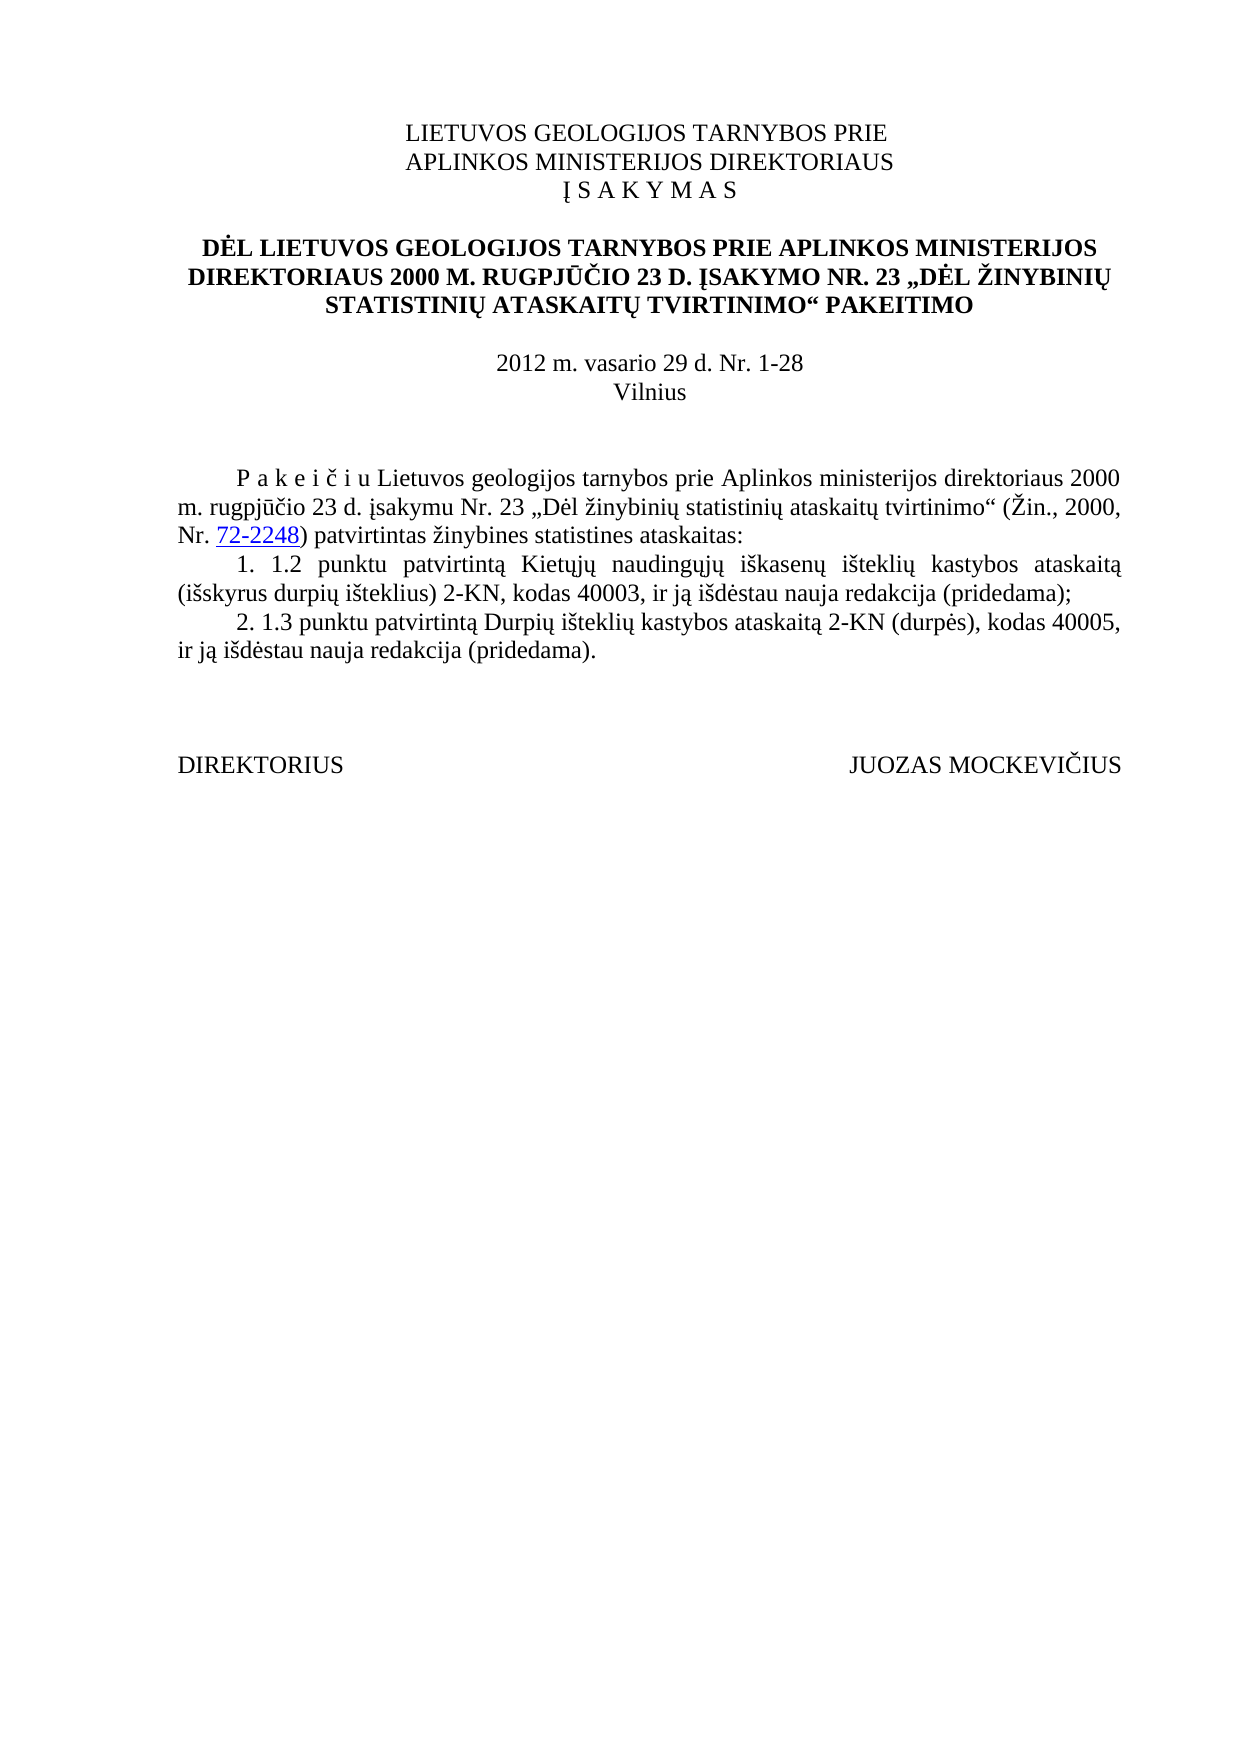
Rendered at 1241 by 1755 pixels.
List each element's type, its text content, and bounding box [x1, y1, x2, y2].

text dėl Lietuvos geologijos tarnybos prie Aplinkos ministerijos direktoriaus 2000 m. rugpjūčio 23 d. įsakymo Nr. 23 „Dėl žinybinių statistinių ataskaitų tvirtinimo“ pakeitimo [177, 233, 1122, 319]
text direktorius juozas mockevičius [177, 751, 1122, 779]
text į s a k y m a s [177, 176, 1122, 204]
text P a k e i č i u Lietuvos geologijos tarnybos prie Aplinkos ministerijos direktoriaus 2000 m. rugpjūčio 23 d. įsakymu Nr. 23 „Dėl žinybinių statistinių ataskaitų tvirtinimo“ (Žin., 2000, Nr. 72-2248) patvirtintas žinybines statistines ataskaitas: [177, 463, 1122, 549]
text 1. 1.2 punktu patvirtintą Kietųjų naudingųjų iškasenų išteklių kastybos ataskaitą (išskyrus durpių išteklius) 2-KN, kodas 40003, ir ją išdėstau nauja redakcija (pridedama); [177, 549, 1122, 607]
text 2. 1.3 punktu patvirtintą Durpių išteklių kastybos ataskaitą 2-KN (durpės), kodas 40005, ir ją išdėstau nauja redakcija (pridedama). [177, 607, 1122, 664]
text 2012 m. vasario 29 d. Nr. 1-28 [177, 348, 1122, 377]
text aplinkos ministerijos direktoriaus [177, 147, 1122, 176]
text Lietuvos geologijos tarnybos prie [177, 118, 1122, 147]
text Vilnius [177, 377, 1122, 406]
